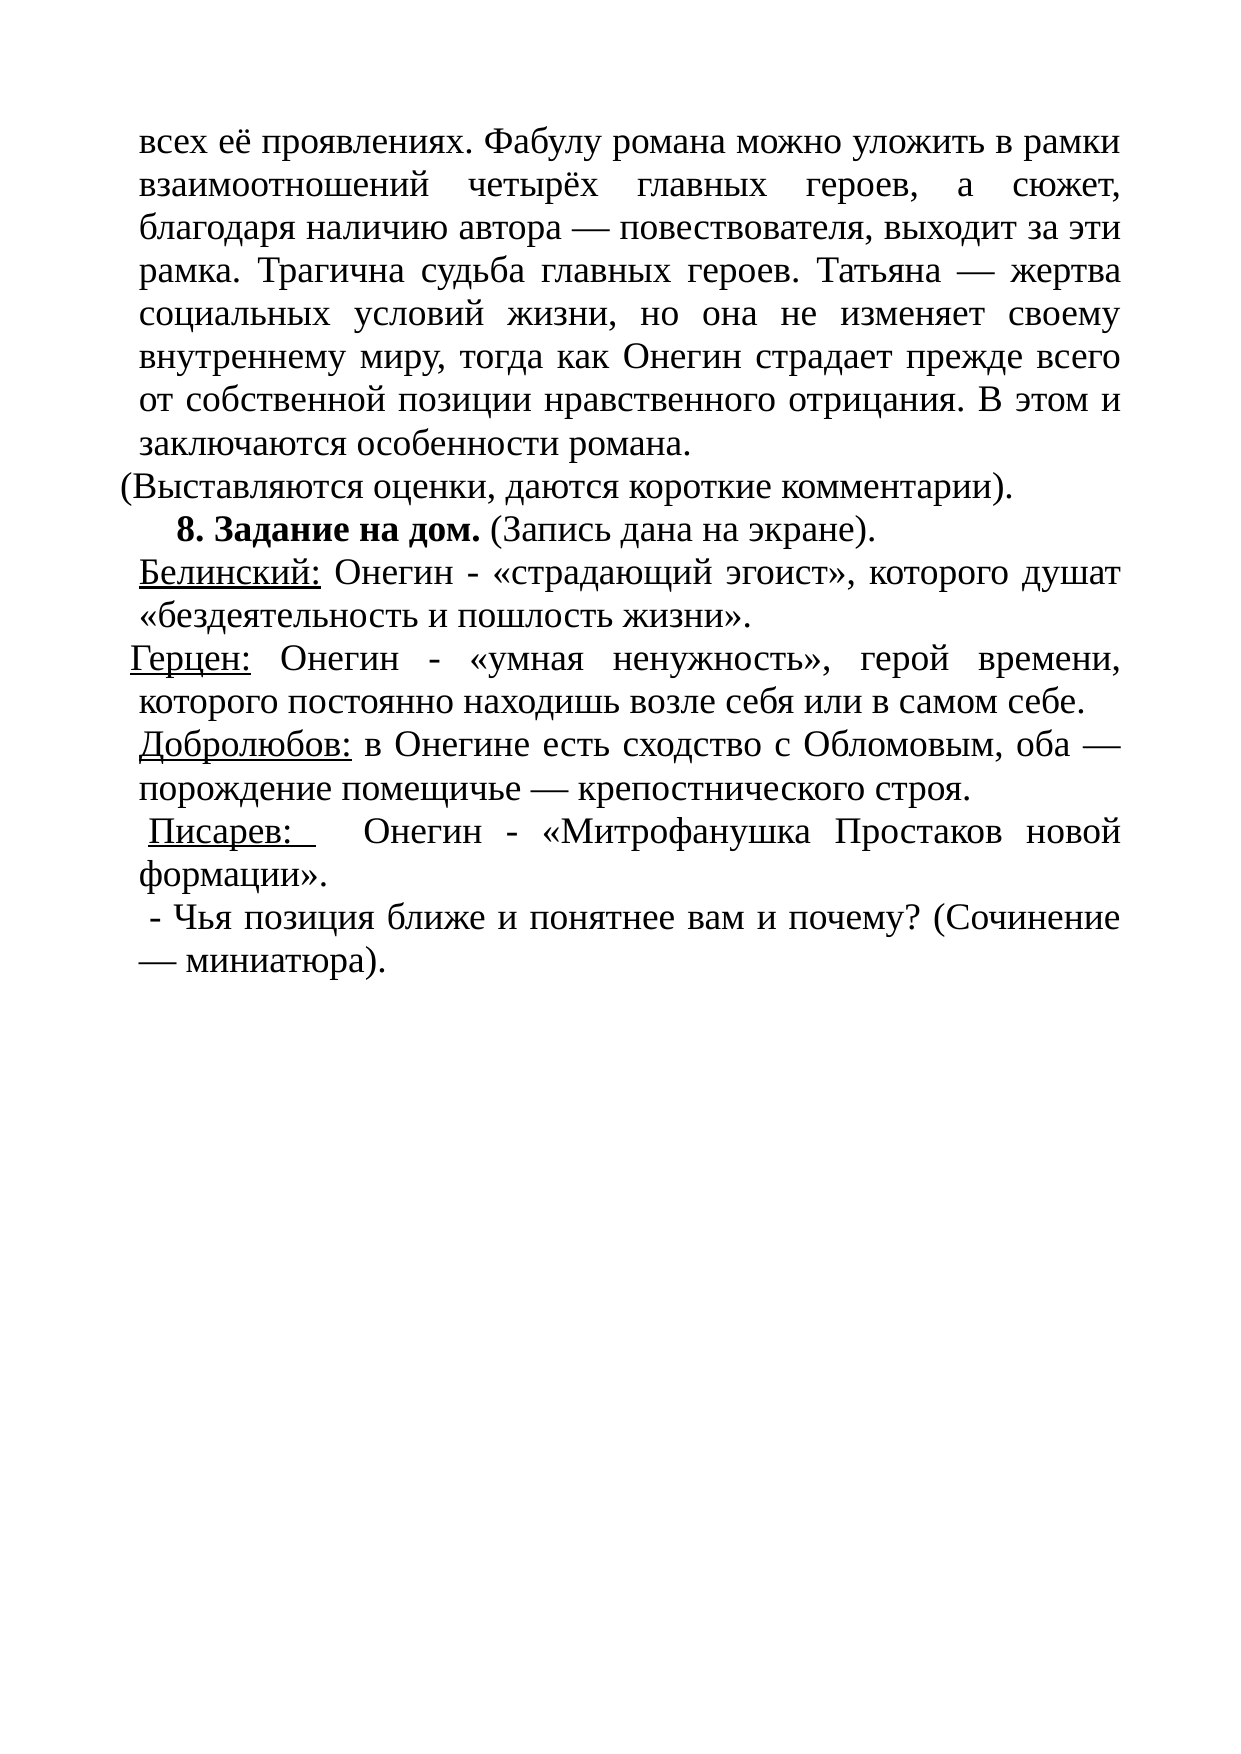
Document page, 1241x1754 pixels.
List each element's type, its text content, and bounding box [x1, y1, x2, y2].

list всех её проявлениях. Фабулу романа можно уложить в рамки взаимоотношений четырёх главных героев, а сюжет, благодаря наличию автора — повествователя, выходит за эти рамка. Трагична судьба главных героев. Татьяна — жертва социальных условий жизни, но она не изменяет своему внутреннему миру, тогда как Онегин страдает прежде всего от собственной позиции нравственного отрицания. В этом и заключаются особенности романа. [101, 118, 1122, 463]
text Добролюбов: в Онегине есть сходство с Обломовым, оба — порождение помещичье — крепостнического строя. [101, 722, 1122, 808]
text Герцен: Онегин - «умная ненужность», герой времени, которого постоянно находишь возле себя или в самом себе. [101, 636, 1122, 722]
text (Выставляются оценки, даются короткие комментарии). [101, 463, 1122, 506]
text Писарев: Онегин - «Митрофанушка Простаков новой формации». [101, 808, 1122, 894]
text 8. Задание на дом. (Запись дана на экране). [101, 506, 1122, 549]
text - Чья позиция ближе и понятнее вам и почему? (Сочинение — миниатюра). [101, 894, 1122, 981]
list Белинский: Онегин - «страдающий эгоист», которого душат «бездеятельность и пошлость жизни». [101, 549, 1122, 636]
